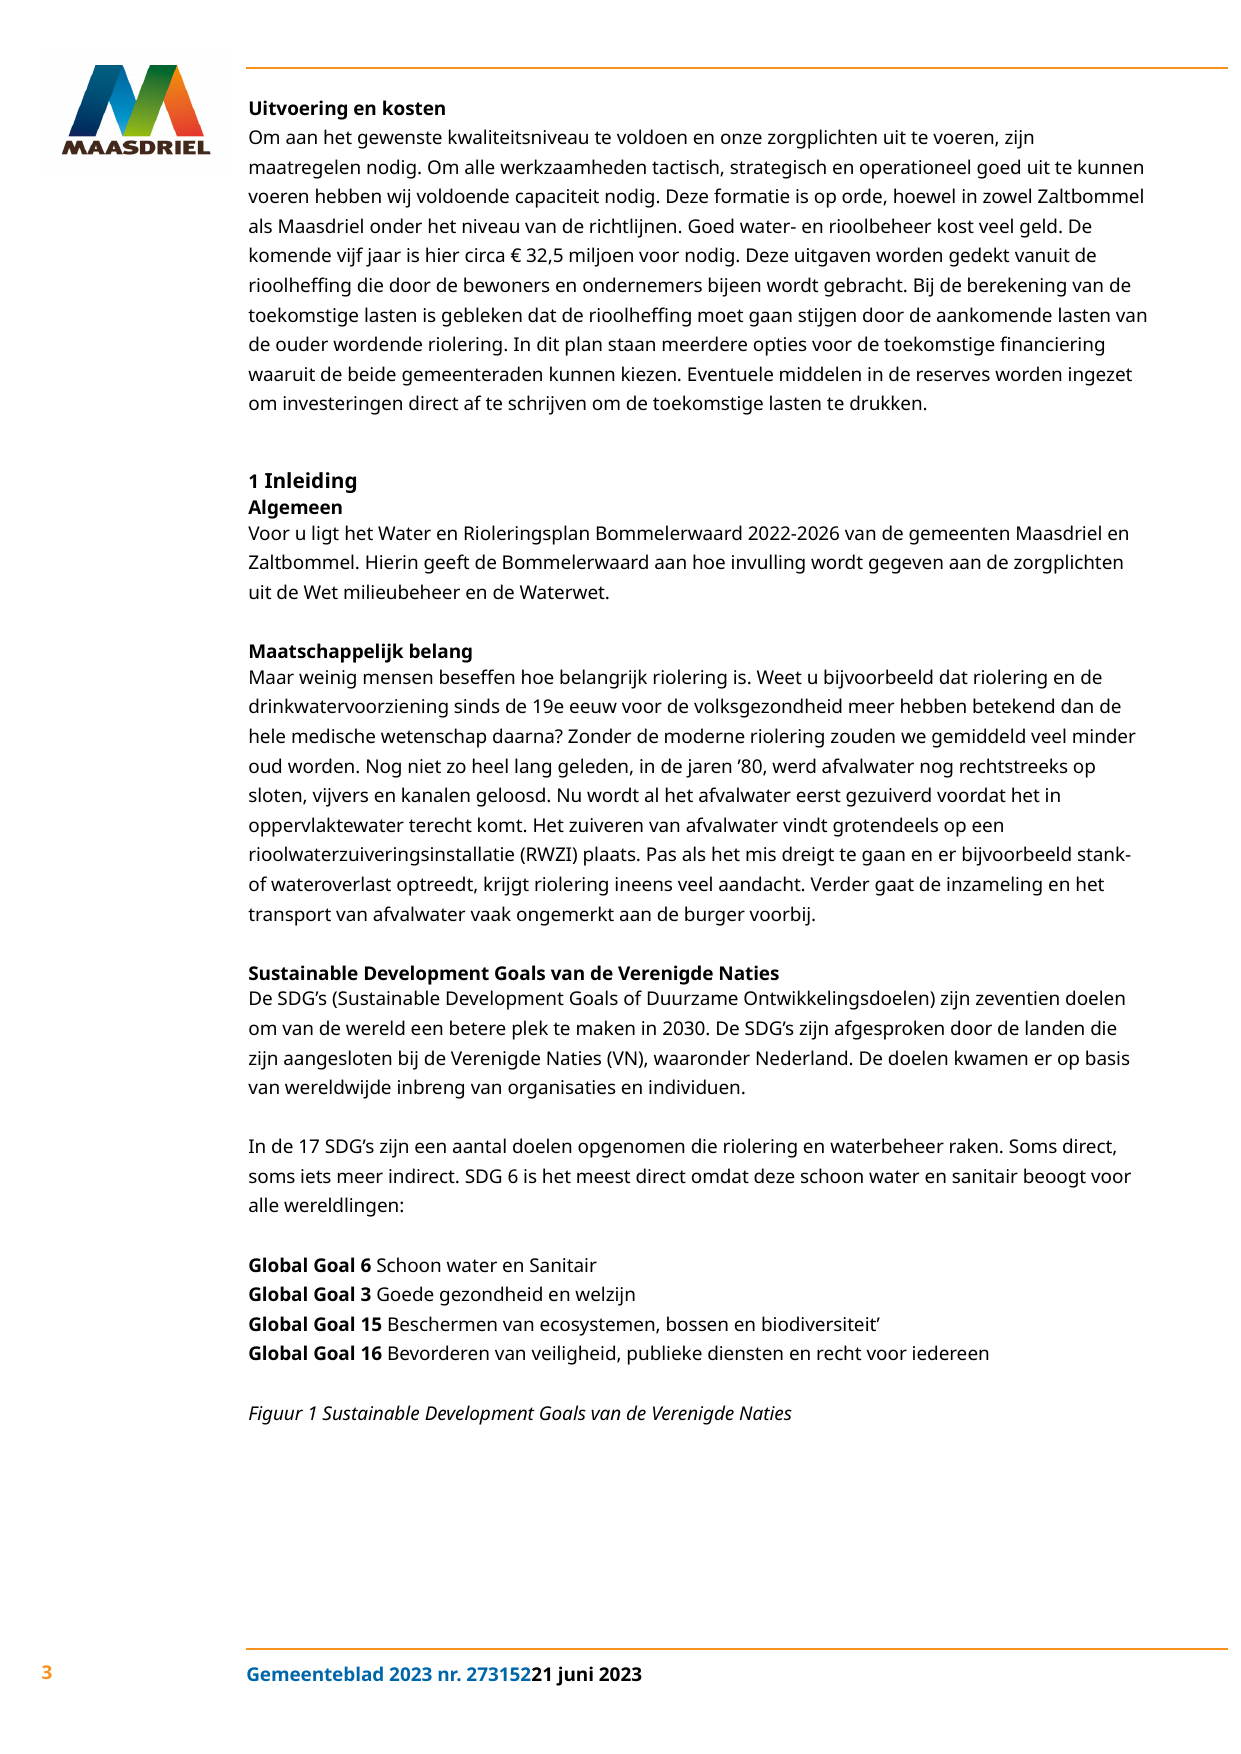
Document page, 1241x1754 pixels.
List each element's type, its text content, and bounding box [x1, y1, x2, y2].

picture [41, 47, 231, 172]
text 1 Inleiding [248, 466, 1152, 494]
text Sustainable Development Goals van de Verenigde Naties [248, 960, 1152, 986]
text Global Goal 6 Schoon water en Sanitair [248, 1252, 1152, 1278]
text Maar weinig mensen beseffen hoe belangrijk riolering is. Weet u bijvoorbeeld dat riolering en de drinkwatervoorziening sinds de 19e eeuw voor de volksgezondheid meer hebben betekend dan de hele medische wetenschap daarna? Zonder de moderne riolering zouden we gemiddeld veel minder oud worden. Nog niet zo heel lang geleden, in de jaren ’80, werd afvalwater nog rechtstreeks op sloten, vijvers en kanalen geloosd. Nu wordt al het afvalwater eerst gezuiverd voordat het in oppervlaktewater terecht komt. Het zuiveren van afvalwater vindt grotendeels op een rioolwaterzuiveringsinstallatie (RWZI) plaats. Pas als het mis dreigt te gaan en er bijvoorbeeld stank- of wateroverlast optreedt, krijgt riolering ineens veel aandacht. Verder gaat de inzameling en het transport van afvalwater vaak ongemerkt aan de burger voorbij. [248, 664, 1152, 926]
text Uitvoering en kosten [248, 95, 1152, 121]
text Global Goal 3 Goede gezondheid en welzijn [248, 1281, 1152, 1307]
text Voor u ligt het Water en Rioleringsplan Bommelerwaard 2022-2026 van de gemeenten Maasdriel en Zaltbommel. Hierin geeft de Bommelerwaard aan hoe invulling wordt gegeven aan de zorgplichten uit de Wet milieubeheer en de Waterwet. [248, 520, 1152, 605]
text Global Goal 15 Beschermen van ecosystemen, bossen en biodiversiteit’ [248, 1311, 1152, 1337]
text De SDG’s (Sustainable Development Goals of Duurzame Ontwikkelingsdoelen) zijn zeventien doelen om van de wereld een betere plek te maken in 2030. De SDG’s zijn afgesproken door de landen die zijn aangesloten bij de Verenigde Naties (VN), waaronder Nederland. De doelen kwamen er op basis van wereldwijde inbreng van organisaties en individuen. [248, 986, 1152, 1100]
text In de 17 SDG’s zijn een aantal doelen opgenomen die riolering en waterbeheer raken. Soms direct, soms iets meer indirect. SDG 6 is het meest direct omdat deze schoon water en sanitair beoogt voor alle wereldlingen: [248, 1133, 1152, 1218]
text Global Goal 16 Bevorderen van veiligheid, publieke diensten en recht voor iedereen [248, 1341, 1152, 1366]
text Algemeen [248, 494, 1152, 520]
text Figuur 1 Sustainable Development Goals van de Verenigde Naties [248, 1400, 1152, 1426]
text Om aan het gewenste kwaliteitsniveau te voldoen en onze zorgplichten uit te voeren, zijn maatregelen nodig. Om alle werkzaamheden tactisch, strategisch en operationeel goed uit te kunnen voeren hebben wij voldoende capaciteit nodig. Deze formatie is op orde, hoewel in zowel Zaltbommel als Maasdriel onder het niveau van de richtlijnen. Goed water- en rioolbeheer kost veel geld. De komende vijf jaar is hier circa € 32,5 miljoen voor nodig. Deze uitgaven worden gedekt vanuit de rioolheffing die door de bewoners en ondernemers bijeen wordt gebracht. Bij de berekening van de toekomstige lasten is gebleken dat de rioolheffing moet gaan stijgen door de aankomende lasten van de ouder wordende riolering. In dit plan staan meerdere opties voor de toekomstige financiering waaruit de beide gemeenteraden kunnen kiezen. Eventuele middelen in de reserves worden ingezet om investeringen direct af te schrijven om de toekomstige lasten te drukken. [248, 124, 1152, 416]
text Maatschappelijk belang [248, 638, 1152, 664]
